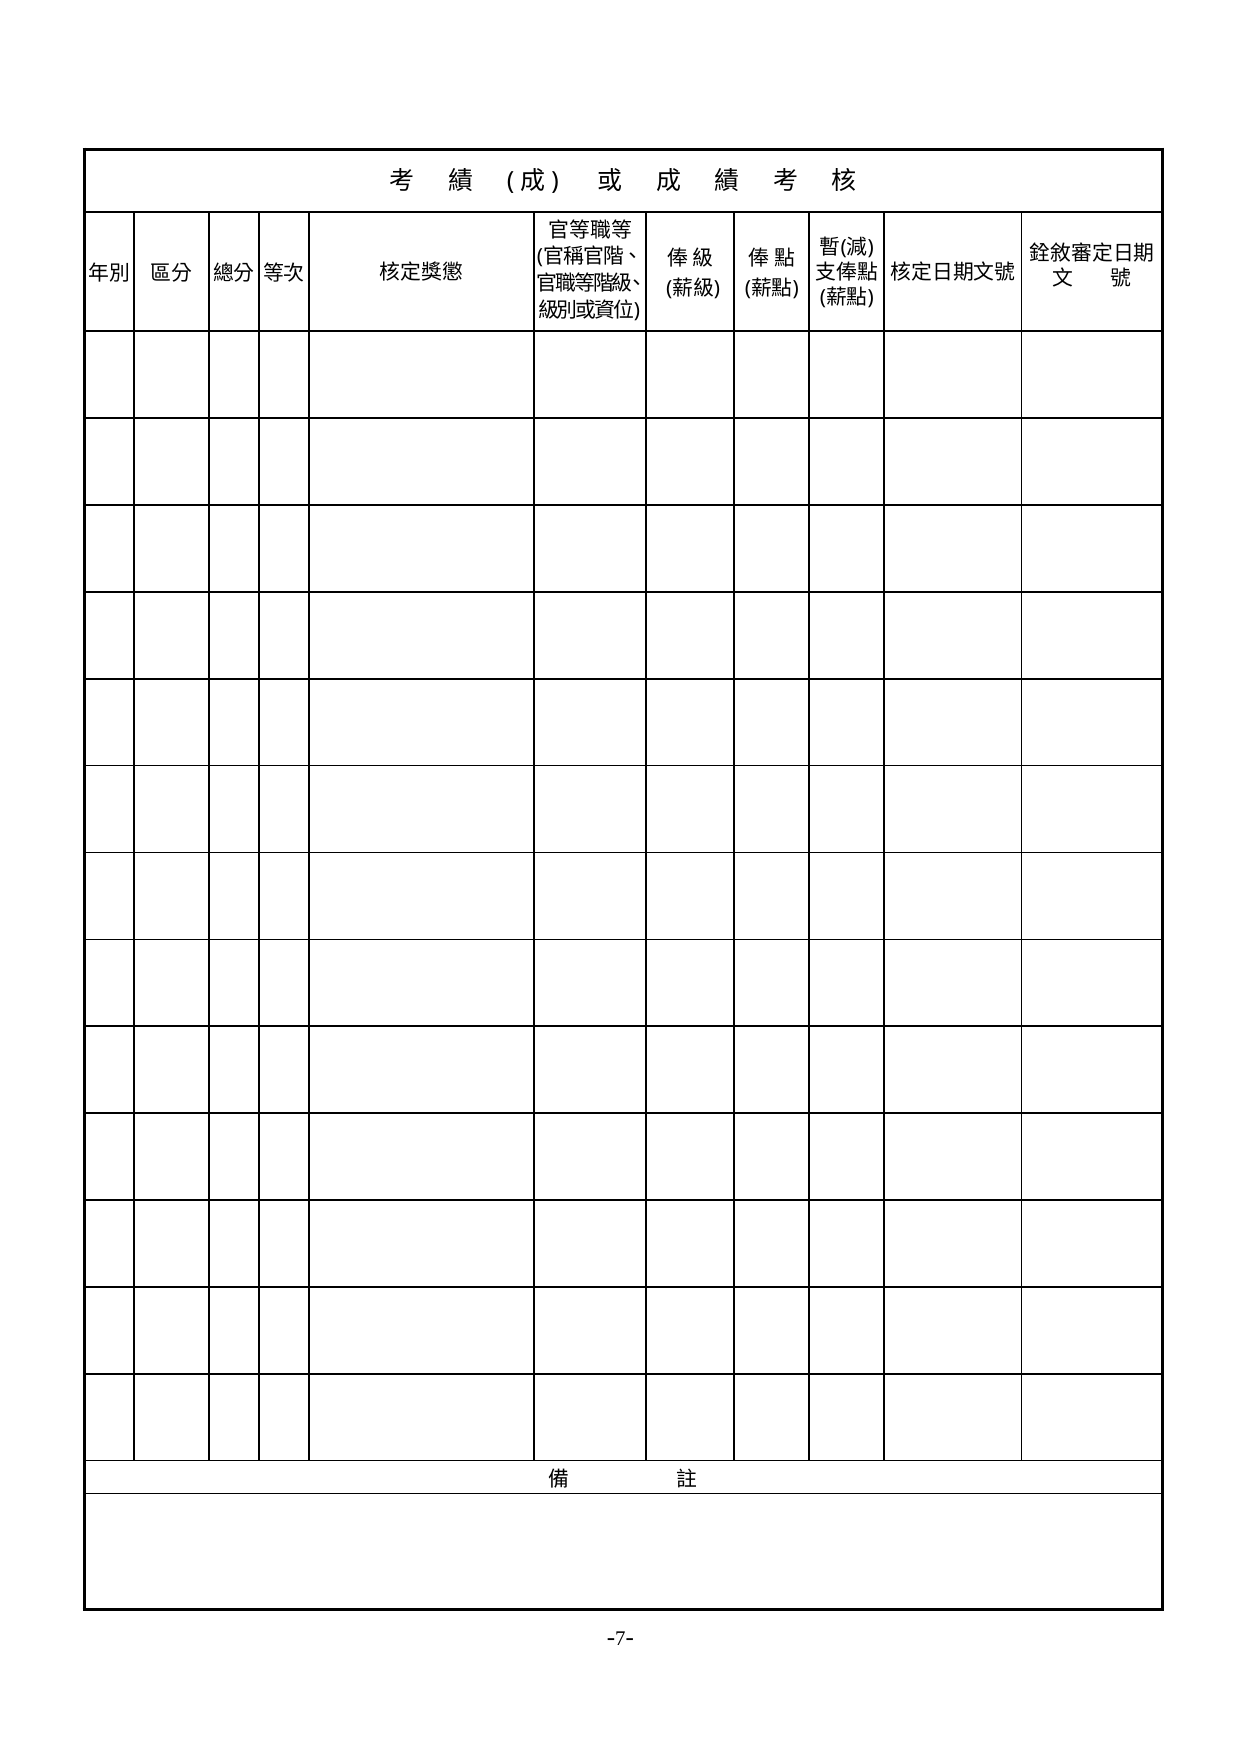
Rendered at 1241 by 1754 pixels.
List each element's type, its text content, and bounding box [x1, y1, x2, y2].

table_cell [647, 332, 733, 417]
table_cell [810, 506, 883, 591]
table_cell [135, 680, 208, 765]
table_cell [647, 766, 733, 852]
table_cell [1022, 1027, 1161, 1112]
table_cell [1022, 419, 1161, 504]
table_cell [210, 1375, 258, 1460]
table_cell [310, 1375, 533, 1460]
table_cell [260, 419, 308, 504]
table_cell [310, 593, 533, 678]
table_cell [535, 853, 645, 938]
table_cell [1022, 506, 1161, 591]
table_cell [735, 766, 808, 852]
table_cell [135, 940, 208, 1025]
table_cell [735, 1288, 808, 1373]
table_cell [135, 419, 208, 504]
table_cell 核定日期文號 [885, 213, 1021, 330]
table_cell [647, 680, 733, 765]
table_cell [310, 419, 533, 504]
table_cell [810, 940, 883, 1025]
table_cell [735, 940, 808, 1025]
table_cell [86, 940, 133, 1025]
table_cell [210, 853, 258, 938]
table_cell [135, 332, 208, 417]
table_cell [1022, 1288, 1161, 1373]
table_cell [1022, 940, 1161, 1025]
table_cell [135, 766, 208, 852]
table_cell [210, 1201, 258, 1286]
table_cell [535, 766, 645, 852]
table_cell [535, 1288, 645, 1373]
table_cell [885, 593, 1021, 678]
table_cell [86, 332, 133, 417]
table_cell [260, 1201, 308, 1286]
table_cell [86, 506, 133, 591]
table_cell 年別 [86, 213, 133, 330]
table_cell [210, 940, 258, 1025]
table_cell [885, 853, 1021, 938]
table_cell [1022, 332, 1161, 417]
table_cell [885, 1027, 1021, 1112]
table_cell [885, 332, 1021, 417]
table_cell [210, 1288, 258, 1373]
table_cell [735, 419, 808, 504]
table_cell [135, 506, 208, 591]
table_cell [647, 419, 733, 504]
table_cell [535, 332, 645, 417]
table_cell [260, 940, 308, 1025]
table_cell [135, 1114, 208, 1199]
table_cell [535, 506, 645, 591]
table_cell [210, 680, 258, 765]
table_cell [1022, 593, 1161, 678]
table_cell [310, 1027, 533, 1112]
table_cell [810, 419, 883, 504]
table_cell [210, 1114, 258, 1199]
table_cell [810, 1375, 883, 1460]
table_cell [86, 419, 133, 504]
table_cell [86, 766, 133, 852]
table_cell [885, 1375, 1021, 1460]
table_cell [310, 853, 533, 938]
table_cell 區分 [135, 213, 208, 330]
table_cell [210, 1027, 258, 1112]
table_cell 銓敘審定日期文 號 [1022, 213, 1161, 330]
table_cell [885, 419, 1021, 504]
table_cell [535, 940, 645, 1025]
table_cell [135, 1288, 208, 1373]
table_cell [260, 1114, 308, 1199]
table_cell [310, 1201, 533, 1286]
table_cell [647, 593, 733, 678]
table_cell [260, 1288, 308, 1373]
table_cell [535, 1375, 645, 1460]
table_cell [810, 766, 883, 852]
table_cell [260, 1027, 308, 1112]
table_cell [885, 940, 1021, 1025]
table_cell [135, 1375, 208, 1460]
table_cell [86, 680, 133, 765]
table_cell [210, 419, 258, 504]
table_cell [210, 593, 258, 678]
table_cell [535, 1114, 645, 1199]
table_cell [535, 593, 645, 678]
table_cell 暫(減)支俸點(薪點) [810, 213, 883, 330]
table_cell [310, 332, 533, 417]
table_cell [535, 1027, 645, 1112]
table_cell [885, 1288, 1021, 1373]
table_cell [86, 1288, 133, 1373]
table_cell [810, 332, 883, 417]
table_cell 總分 [210, 213, 258, 330]
table_cell [86, 1375, 133, 1460]
table_cell 俸 點(薪點) [735, 213, 808, 330]
table_cell [210, 766, 258, 852]
table_cell [310, 680, 533, 765]
table_cell [735, 1201, 808, 1286]
table_cell [535, 1201, 645, 1286]
table_cell [885, 1201, 1021, 1286]
table_cell 核定獎懲 [310, 213, 533, 330]
table_cell [535, 419, 645, 504]
table_cell [885, 506, 1021, 591]
table_cell 俸 級 (薪級) [647, 213, 733, 330]
table_cell 官等職等 (官稱官階、 官職等階級、 級別或資位) [535, 213, 645, 330]
table_cell [885, 766, 1021, 852]
table_cell 等次 [260, 213, 308, 330]
table_cell [647, 506, 733, 591]
table_cell [810, 1114, 883, 1199]
table_cell [810, 1288, 883, 1373]
table_cell [210, 506, 258, 591]
table_cell [260, 680, 308, 765]
table_cell [310, 1288, 533, 1373]
table_cell [260, 506, 308, 591]
table_cell [810, 593, 883, 678]
table_cell [135, 593, 208, 678]
table_cell [535, 680, 645, 765]
table_cell [135, 1201, 208, 1286]
table_cell [735, 680, 808, 765]
table_cell [86, 1201, 133, 1286]
table_cell [810, 680, 883, 765]
table_cell [735, 853, 808, 938]
table_cell [86, 1114, 133, 1199]
table_cell [735, 506, 808, 591]
table_cell [1022, 853, 1161, 938]
table_cell [1022, 1114, 1161, 1199]
table_cell [735, 1027, 808, 1112]
table_cell [810, 1201, 883, 1286]
table_cell [86, 1027, 133, 1112]
table_cell [1022, 766, 1161, 852]
table_cell [135, 853, 208, 938]
table_cell [1022, 1375, 1161, 1460]
table_cell [735, 332, 808, 417]
table_cell [885, 680, 1021, 765]
table_cell [86, 593, 133, 678]
table_cell [260, 332, 308, 417]
table_cell [135, 1027, 208, 1112]
table_cell [86, 853, 133, 938]
table_cell [735, 1114, 808, 1199]
table_cell [810, 853, 883, 938]
table_cell [1022, 680, 1161, 765]
table_cell [735, 1375, 808, 1460]
table_header 考 績 ( 成 ) 或 成 績 考 核 [86, 151, 1161, 211]
table_cell [310, 1114, 533, 1199]
table_cell [647, 1375, 733, 1460]
table_cell [310, 940, 533, 1025]
table_cell [647, 853, 733, 938]
table_cell [885, 1114, 1021, 1199]
table_cell [647, 1288, 733, 1373]
table_cell 備 註 [86, 1461, 1161, 1493]
table_cell [1022, 1201, 1161, 1286]
table_cell [647, 940, 733, 1025]
table_cell [86, 1494, 1161, 1608]
table_cell [260, 593, 308, 678]
table_cell [260, 853, 308, 938]
table_cell [647, 1201, 733, 1286]
table_cell [310, 766, 533, 852]
table_cell [210, 332, 258, 417]
table_cell [260, 766, 308, 852]
table_cell [810, 1027, 883, 1112]
table_cell [735, 593, 808, 678]
table_cell [260, 1375, 308, 1460]
table_cell [647, 1027, 733, 1112]
table_cell [647, 1114, 733, 1199]
table_cell [310, 506, 533, 591]
